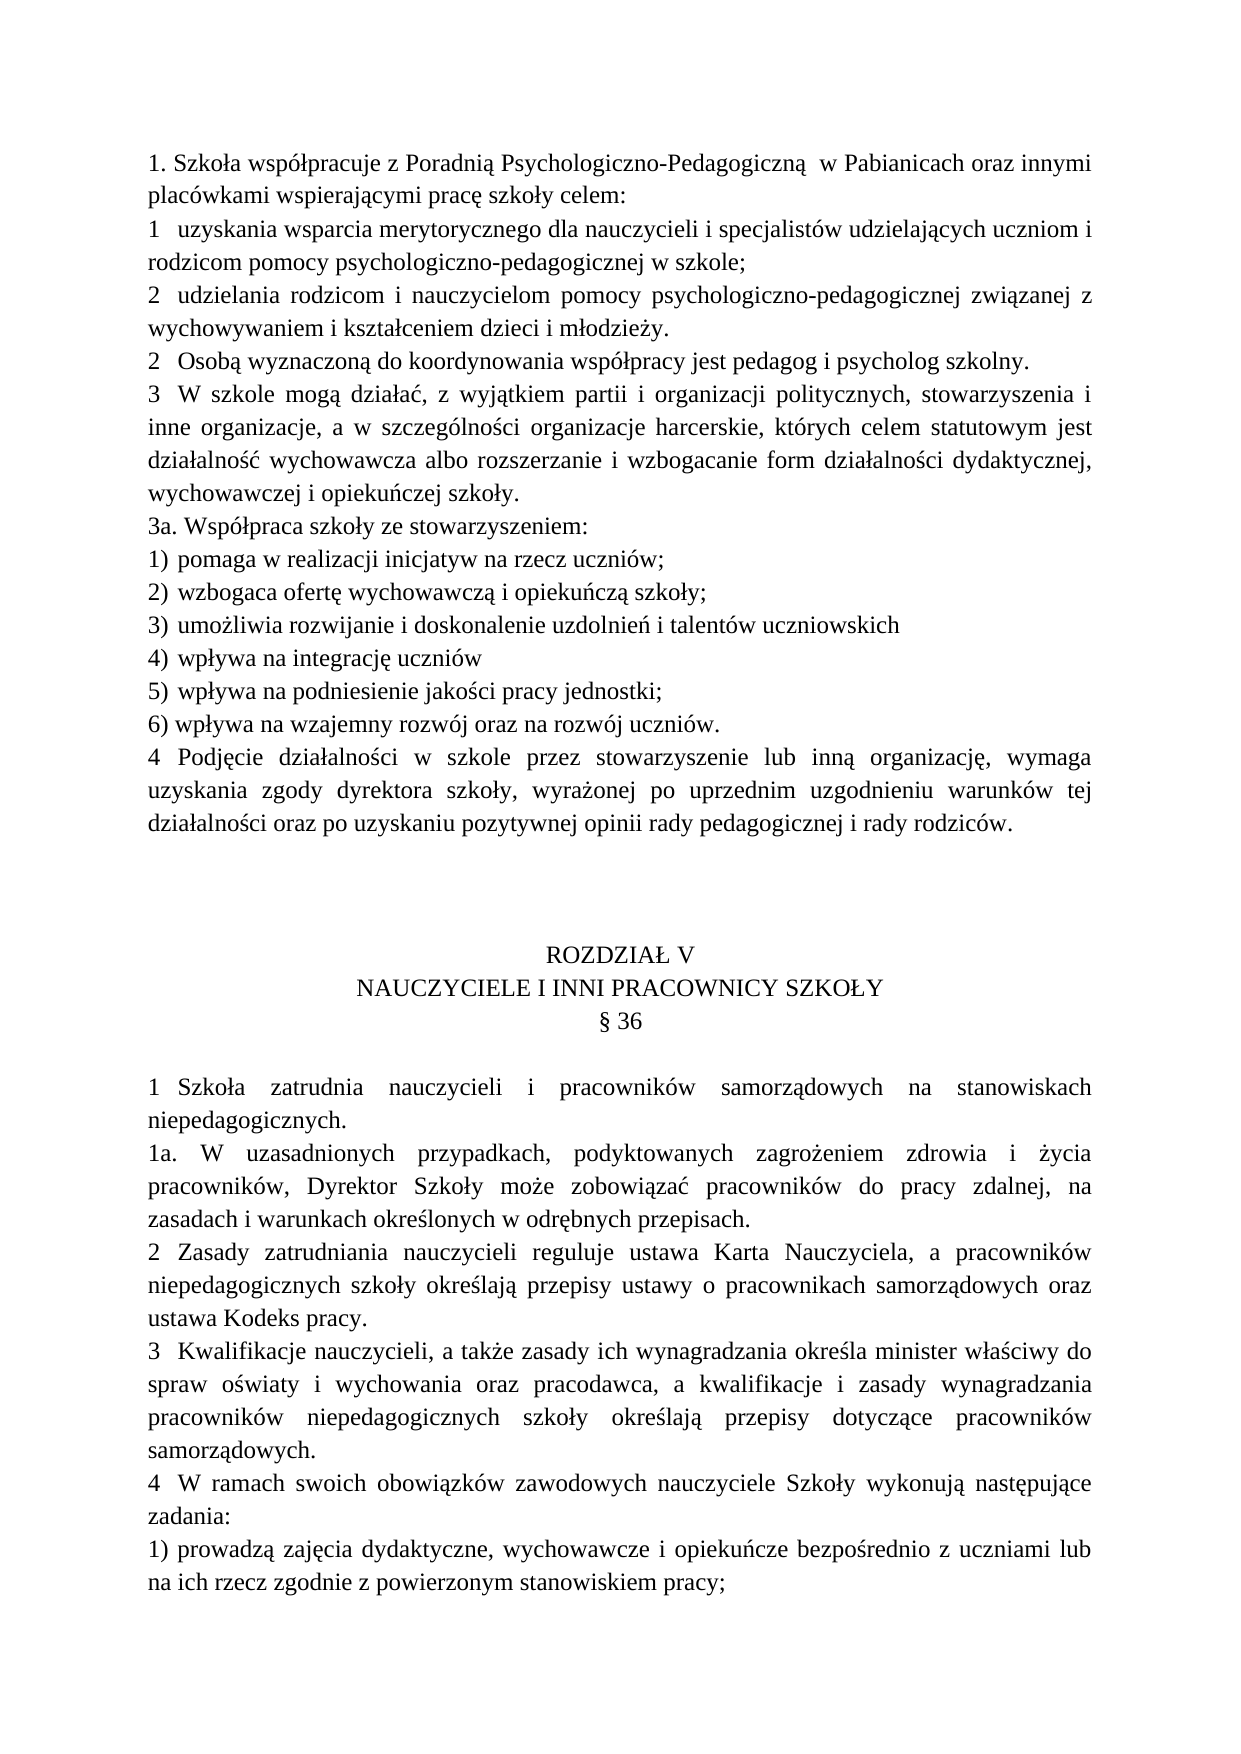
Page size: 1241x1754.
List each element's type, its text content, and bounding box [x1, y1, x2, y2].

text 1) prowadzą zajęcia dydaktyczne, wychowawcze i opiekuńcze bezpośrednio z uczniami lub na ich rzecz zgodnie z powierzonym stanowiskiem pracy; [148, 1534, 1093, 1596]
text 6) wpływa na wzajemny rozwój oraz na rozwój uczniów. [148, 709, 1093, 738]
text 3a. Współpraca szkoły ze stowarzyszeniem: [148, 511, 1093, 539]
text ROZDZIAŁ V [148, 940, 1093, 969]
list Podjęcie działalności w szkole przez stowarzyszenie lub inną organizację, wymaga uzyskania zgody dyrektora szkoły, wyrażonej po uprzednim uzgodnieniu warunków tej działalności oraz po uzyskaniu pozytywnej opinii rady pedagogicznej i rady rodziców. [148, 742, 1093, 837]
list uzyskania wsparcia merytorycznego dla nauczycieli i specjalistów udzielających uczniom i rodzicom pomocy psychologiczno-pedagogicznej w szkole; [148, 214, 1093, 275]
text 2) wzbogaca ofertę wychowawczą i opiekuńczą szkoły; [148, 577, 1093, 606]
text 4) wpływa na integrację uczniów [148, 643, 1093, 672]
text 3) umożliwia rozwijanie i doskonalenie uzdolnień i talentów uczniowskich [148, 610, 1093, 639]
list Zasady zatrudniania nauczycieli reguluje ustawa Karta Nauczyciela, a pracowników niepedagogicznych szkoły określają przepisy ustawy o pracownikach samorządowych oraz ustawa Kodeks pracy. [148, 1237, 1093, 1332]
text 1. Szkoła współpracuje z Poradnią Psychologiczno-Pedagogiczną w Pabianicach oraz innymi placówkami wspierającymi pracę szkoły celem: [148, 148, 1093, 209]
text § 36 [148, 1006, 1093, 1035]
list Kwalifikacje nauczycieli, a także zasady ich wynagradzania określa minister właściwy do spraw oświaty i wychowania oraz pracodawca, a kwalifikacje i zasady wynagradzania pracowników niepedagogicznych szkoły określają przepisy dotyczące pracowników samorządowych. [148, 1336, 1093, 1464]
list Osobą wyznaczoną do koordynowania współpracy jest pedagog i psycholog szkolny. [148, 346, 1093, 374]
list Szkoła zatrudnia nauczycieli i pracowników samorządowych na stanowiskach niepedagogicznych. [148, 1072, 1093, 1134]
text NAUCZYCIELE I INNI PRACOWNICY SZKOŁY [148, 973, 1093, 1002]
text 5) wpływa na podniesienie jakości pracy jednostki; [148, 676, 1093, 705]
list W ramach swoich obowiązków zawodowych nauczyciele Szkoły wykonują następujące zadania: [148, 1468, 1093, 1530]
text 1) pomaga w realizacji inicjatyw na rzecz uczniów; [148, 544, 1093, 573]
list udzielania rodzicom i nauczycielom pomocy psychologiczno-pedagogicznej związanej z wychowywaniem i kształceniem dzieci i młodzieży. [148, 280, 1093, 341]
list 1a. W uzasadnionych przypadkach, podyktowanych zagrożeniem zdrowia i życia pracowników, Dyrektor Szkoły może zobowiązać pracowników do pracy zdalnej, na zasadach i warunkach określonych w odrębnych przepisach. [148, 1138, 1093, 1233]
list W szkole mogą działać, z wyjątkiem partii i organizacji politycznych, stowarzyszenia i inne organizacje, a w szczególności organizacje harcerskie, których celem statutowym jest działalność wychowawcza albo rozszerzanie i wzbogacanie form działalności dydaktycznej, wychowawczej i opiekuńczej szkoły. [148, 379, 1093, 507]
